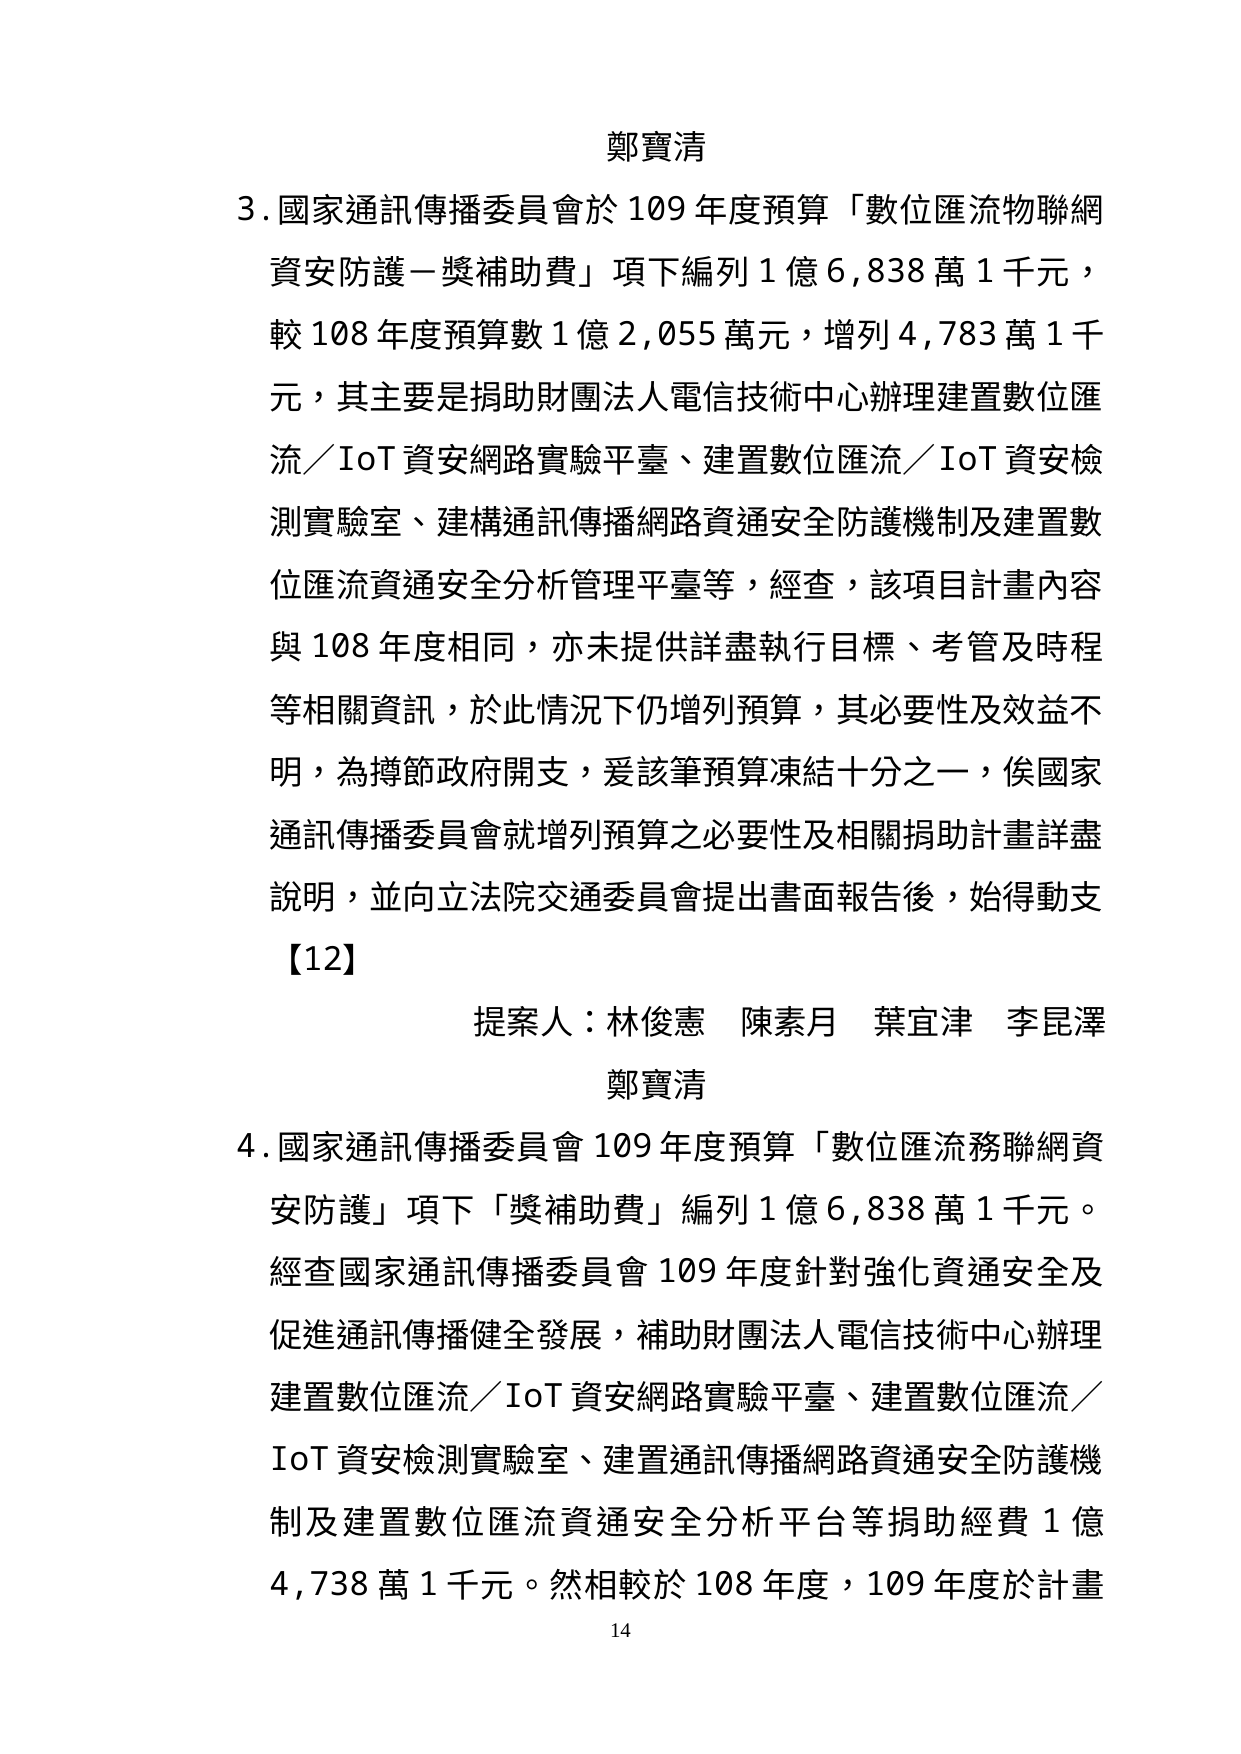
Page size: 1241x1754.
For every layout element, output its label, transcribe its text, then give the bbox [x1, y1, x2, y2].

text 鄭寶清 [473, 103, 1117, 166]
text 提案人：林俊憲 陳素月 葉宜津 李昆澤 鄭寶清 [473, 978, 1117, 1103]
text 3.國家通訊傳播委員會於109年度預算「數位匯流物聯網資安防護－獎補助費」項下編列1億6,838萬1千元，較108年度預算數1億2,055萬元，增列4,783萬1千元，其主要是捐助財團法人電信技術中心辦理建置數位匯流／IoT資安網路實驗平臺、建置數位匯流／IoT資安檢測實驗室、建構通訊傳播網路資通安全防護機制及建置數位匯流資通安全分析管理平臺等，經查，該項目計畫內容與108年度相同，亦未提供詳盡執行目標、考管及時程等相關資訊，於此情況下仍增列預算，其必要性及效益不明，為撙節政府開支，爰該筆預算凍結十分之一，俟國家通訊傳播委員會就增列預算之必要性及相關捐助計畫詳盡說明，並向立法院交通委員會提出書面報告後，始得動支。【12】 [236, 166, 1104, 978]
text 4.國家通訊傳播委員會109年度預算「數位匯流務聯網資安防護」項下「獎補助費」編列1億6,838萬1千元。經查國家通訊傳播委員會109年度針對強化資通安全及促進通訊傳播健全發展，補助財團法人電信技術中心辦理建置數位匯流／IoT資安網路實驗平臺、建置數位匯流／IoT資安檢測實驗室、建置通訊傳播網路資通安全防護機制及建置數位匯流資通安全分析平台等捐助經費1億4,738萬1千元。然相較於108年度，109年度於計畫 [236, 1103, 1104, 1603]
